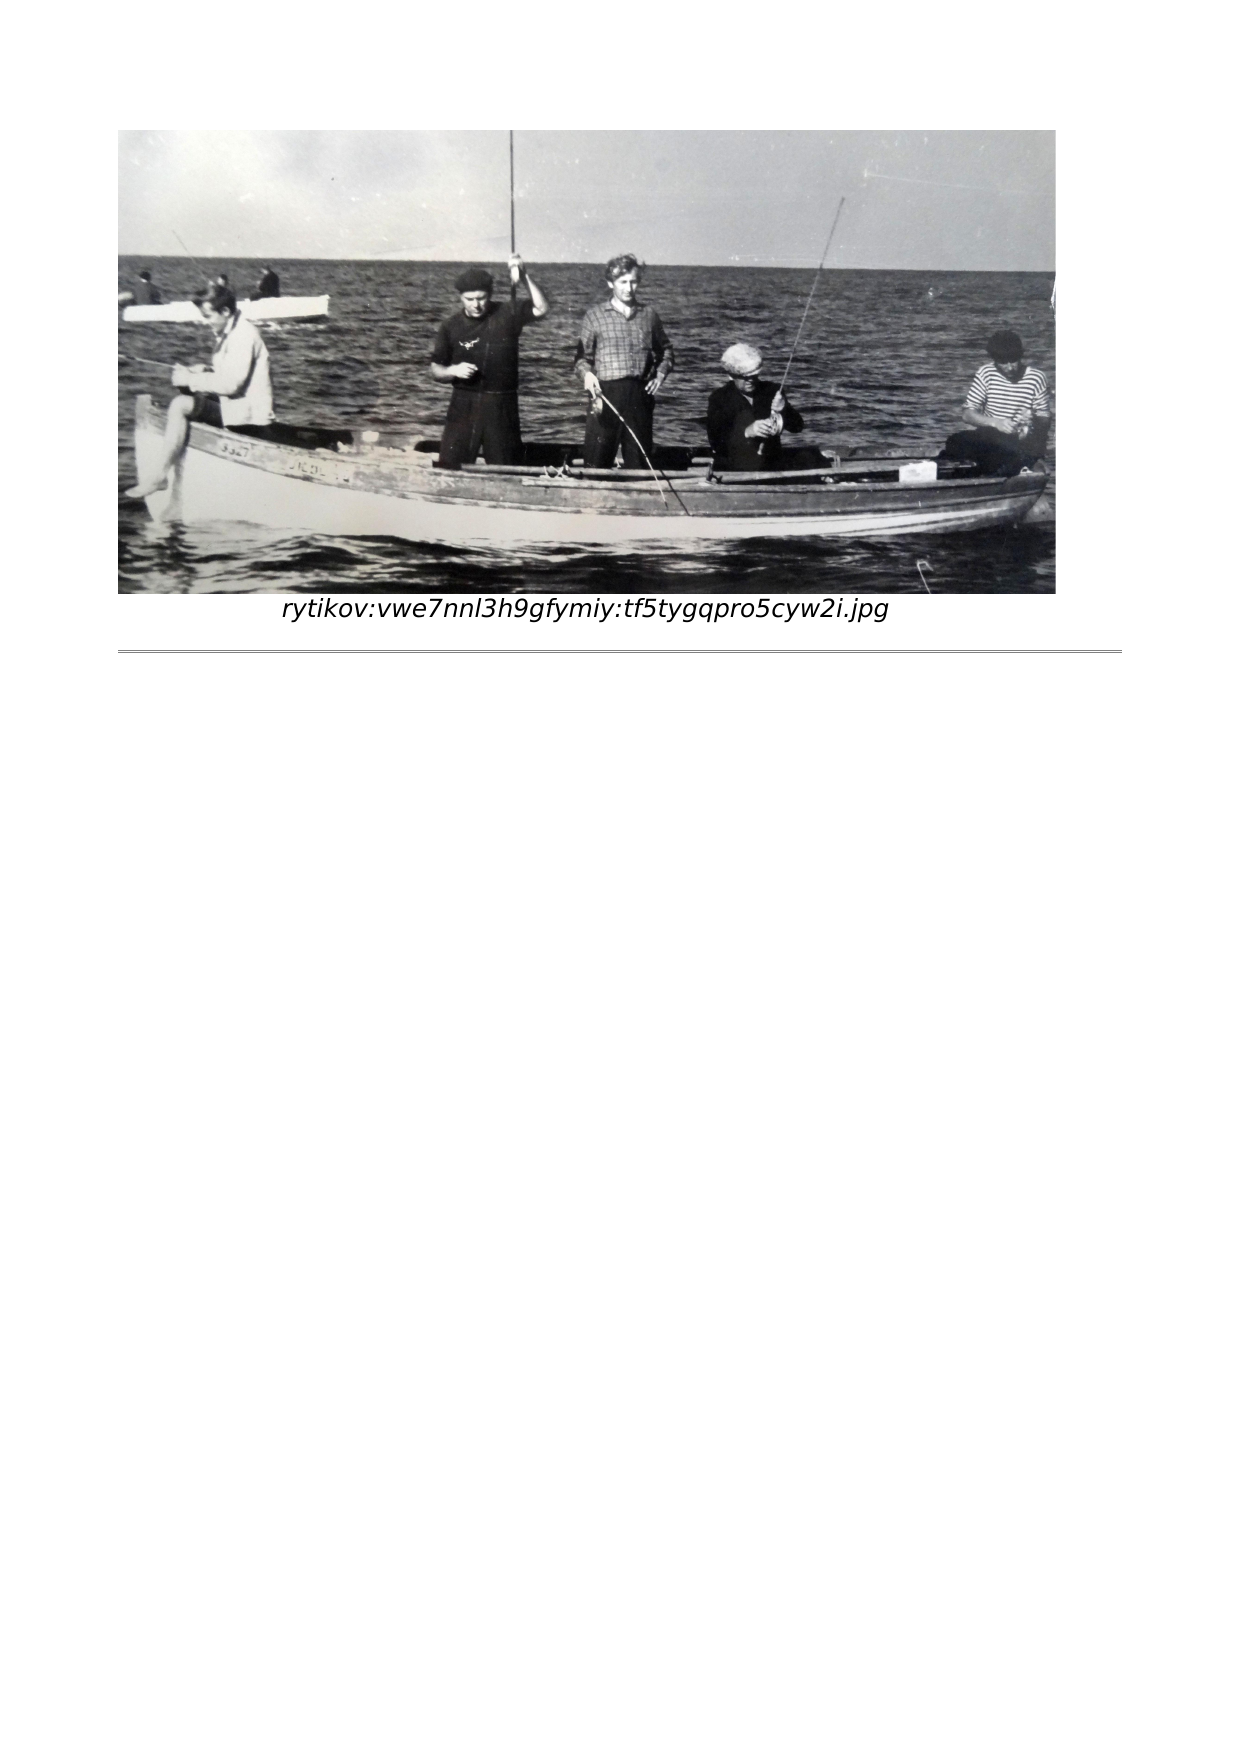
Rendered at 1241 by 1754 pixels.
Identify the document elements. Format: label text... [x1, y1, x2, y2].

picture [118, 130, 1056, 594]
text rytikov:vwe7nnl3h9gfymiy:tf5tygqpro5cyw2i.jpg [118, 594, 1056, 623]
